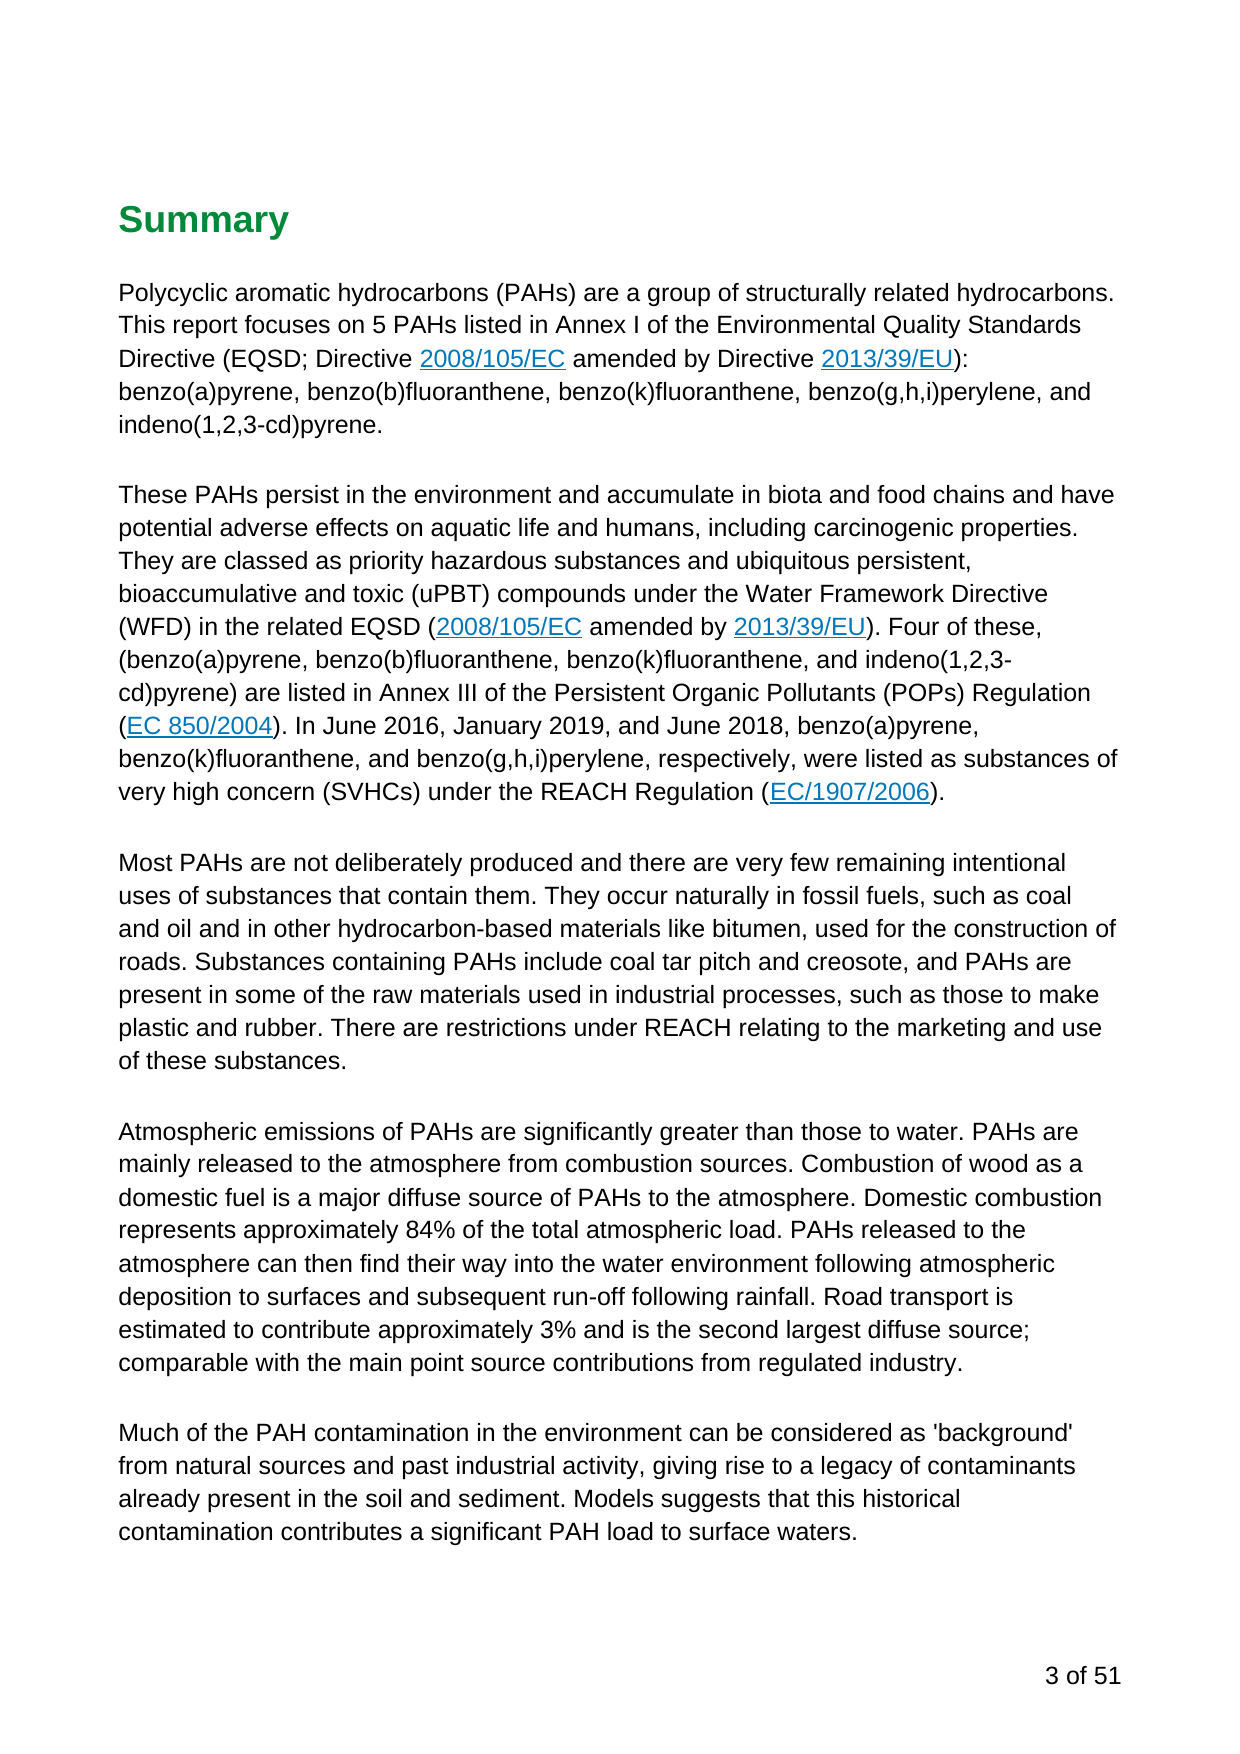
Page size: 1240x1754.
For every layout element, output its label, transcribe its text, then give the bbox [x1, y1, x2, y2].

subtitle Summary [118, 197, 1121, 240]
text Most PAHs are not deliberately produced and there are very few remaining intentional uses of substances that contain them. They occur naturally in fossil fuels, such as coal and oil and in other hydrocarbon-based materials like bitumen, used for the construction of roads. Substances containing PAHs include coal tar pitch and creosote, and PAHs are present in some of the raw materials used in industrial processes, such as those to make plastic and rubber. There are restrictions under REACH relating to the marketing and use of these substances. [118, 848, 1121, 1075]
text Polycyclic aromatic hydrocarbons (PAHs) are a group of structurally related hydrocarbons. This report focuses on 5 PAHs listed in Annex I of the Environmental Quality Standards Directive (EQSD; Directive 2008/105/EC amended by Directive 2013/39/EU): benzo(a)pyrene, benzo(b)fluoranthene, benzo(k)fluoranthene, benzo(g,h,i)perylene, and indeno(1,2,3-cd)pyrene. [118, 277, 1121, 438]
text Much of the PAH contamination in the environment can be considered as 'background' from natural sources and past industrial activity, giving rise to a legacy of contaminants already present in the soil and sediment. Models suggests that this historical contamination contributes a significant PAH load to surface waters. [118, 1418, 1121, 1546]
text These PAHs persist in the environment and accumulate in biota and food chains and have potential adverse effects on aquatic life and humans, including carcinogenic properties. They are classed as priority hazardous substances and ubiquitous persistent, bioaccumulative and toxic (uPBT) compounds under the Water Framework Directive (WFD) in the related EQSD (2008/105/EC amended by 2013/39/EU). Four of these, (benzo(a)pyrene, benzo(b)fluoranthene, benzo(k)fluoranthene, and indeno(1,2,3-cd)pyrene) are listed in Annex III of the Persistent Organic Pollutants (POPs) Regulation (EC 850/2004). In June 2016, January 2019, and June 2018, benzo(a)pyrene, benzo(k)fluoranthene, and benzo(g,h,i)perylene, respectively, were listed as substances of very high concern (SVHCs) under the REACH Regulation (EC/1907/2006). [118, 480, 1121, 806]
text Atmospheric emissions of PAHs are significantly greater than those to water. PAHs are mainly released to the atmosphere from combustion sources. Combustion of wood as a domestic fuel is a major diffuse source of PAHs to the atmosphere. Domestic combustion represents approximately 84% of the total atmospheric load. PAHs released to the atmosphere can then find their way into the water environment following atmospheric deposition to surfaces and subsequent run-off following rainfall. Road transport is estimated to contribute approximately 3% and is the second largest diffuse source; comparable with the main point source contributions from regulated industry. [118, 1116, 1121, 1376]
